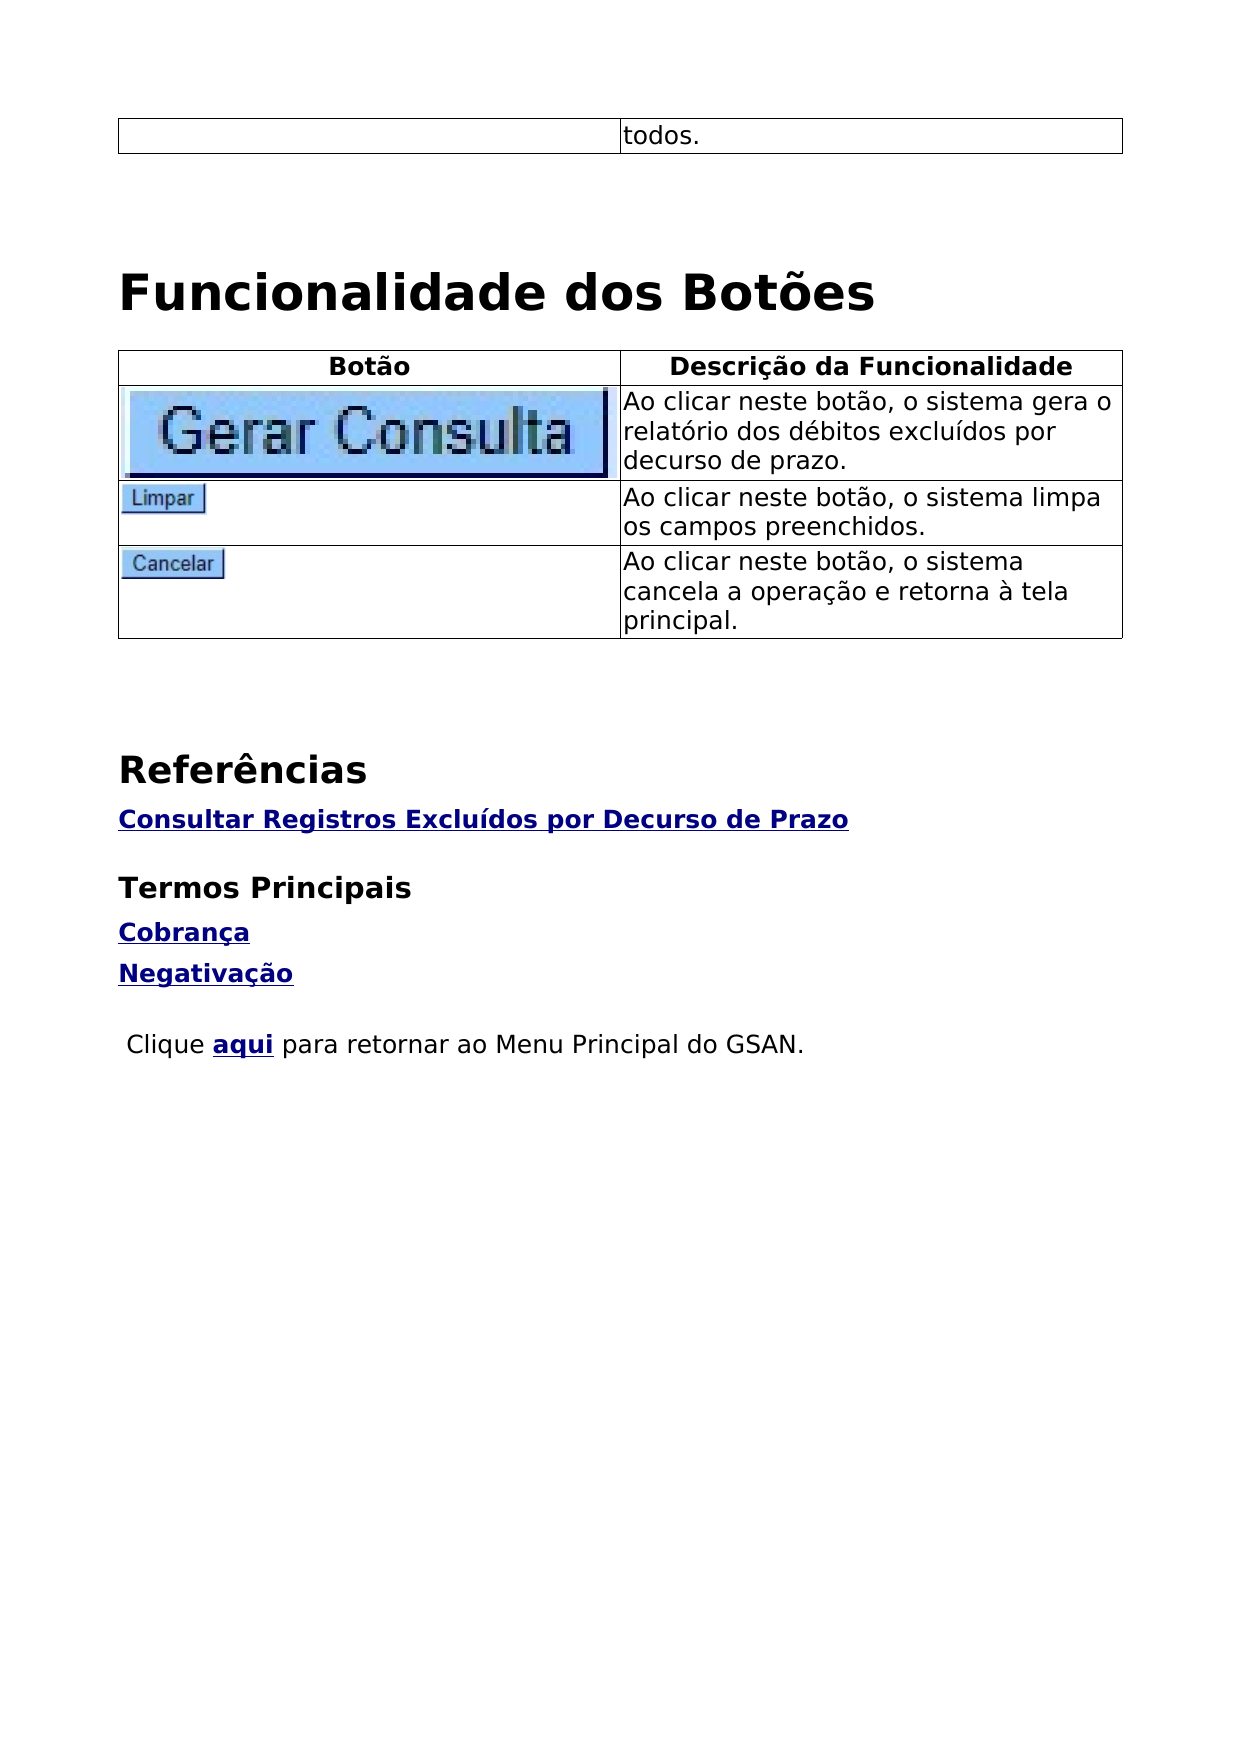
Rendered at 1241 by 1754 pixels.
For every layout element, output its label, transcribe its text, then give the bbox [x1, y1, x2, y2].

text Consultar Registros Excluídos por Decurso de Prazo [118, 805, 1122, 834]
subtitle Funcionalidade dos Botões [118, 264, 1122, 322]
picture [121, 547, 226, 579]
picture [121, 483, 207, 515]
table_cell Ao clicar neste botão, o sistema limpa os campos preenchidos. [621, 481, 1122, 544]
subtitle Termos Principais [118, 871, 1122, 905]
table_header Botão [119, 351, 620, 384]
subtitle Referências [118, 749, 1122, 792]
picture [121, 387, 618, 478]
table_cell [119, 546, 620, 638]
table_cell Ao clicar neste botão, o sistema gera o relatório dos débitos excluídos por decurso de prazo. [621, 386, 1122, 480]
table_header Descrição da Funcionalidade [621, 351, 1122, 384]
table_cell [119, 481, 620, 544]
table_cell [119, 119, 620, 153]
text Clique aqui para retornar ao Menu Principal do GSAN. [118, 1001, 1122, 1059]
text Negativação [118, 959, 1122, 989]
table_cell todos. [621, 119, 1122, 153]
table_cell Ao clicar neste botão, o sistema cancela a operação e retorna à tela principal. [621, 546, 1122, 638]
text Cobrança [118, 918, 1122, 947]
